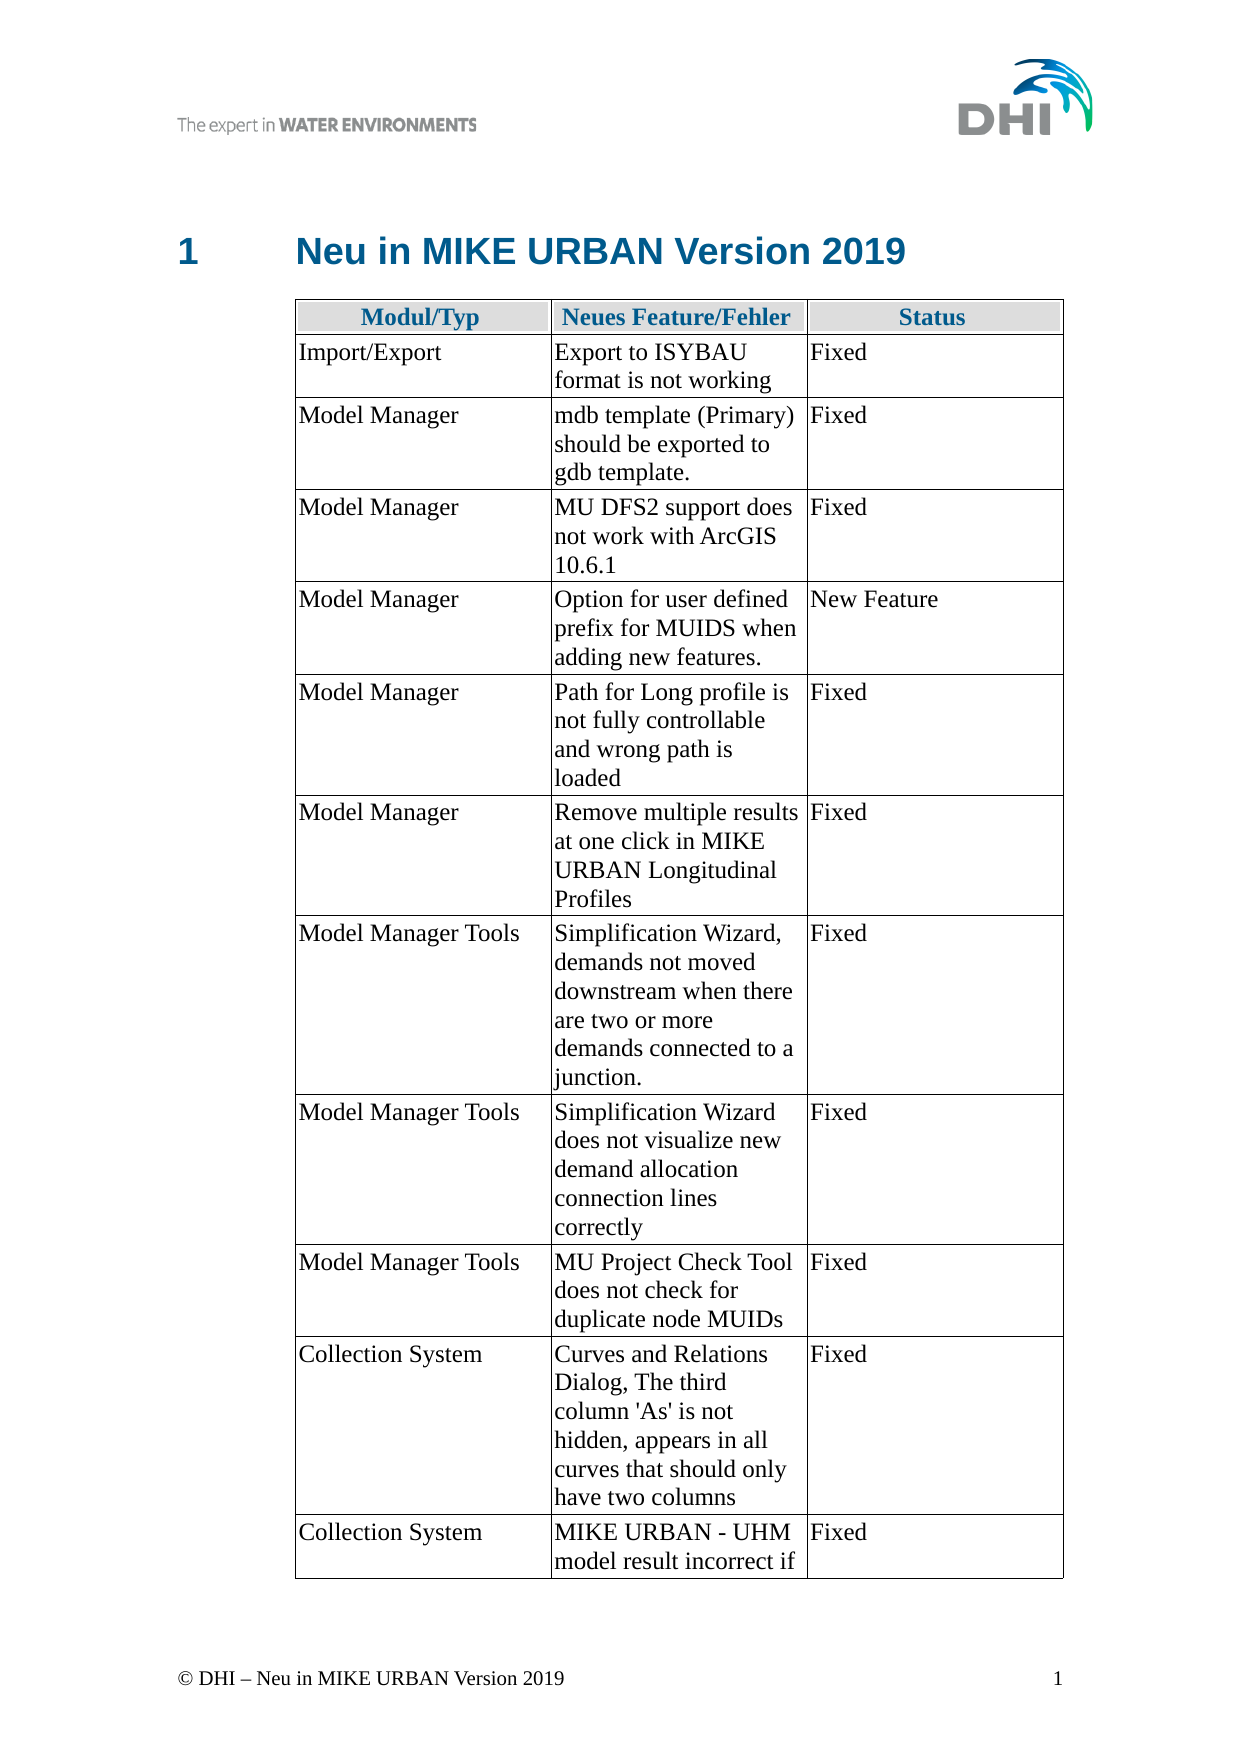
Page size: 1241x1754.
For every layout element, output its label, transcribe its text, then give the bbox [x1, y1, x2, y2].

picture [177, 117, 477, 135]
table_cell Fixed [808, 796, 1063, 915]
table_cell Fixed [808, 335, 1063, 397]
table_cell Fixed [808, 1515, 1063, 1578]
table_header Modul/Typ [296, 300, 551, 333]
table_cell Import/Export [296, 335, 551, 397]
table_cell Export to ISYBAU format is not working [552, 335, 807, 397]
table_cell Fixed [808, 916, 1063, 1094]
table_cell MIKE URBAN - UHM model result incorrect if [552, 1515, 807, 1578]
table_cell Model Manager [296, 675, 551, 794]
table_cell Fixed [808, 1095, 1063, 1243]
table_cell Model Manager Tools [296, 1095, 551, 1243]
table_cell Option for user defined prefix for MUIDS when adding new features. [552, 582, 807, 673]
table_cell Fixed [808, 675, 1063, 794]
table_cell Fixed [808, 398, 1063, 489]
subtitle Neu in MIKE URBAN Version 2019 [177, 229, 1063, 272]
table_cell Simplification Wizard does not visualize new demand allocation connection lines correctly [552, 1095, 807, 1243]
table_cell Fixed [808, 1337, 1063, 1514]
table_cell Model Manager [296, 582, 551, 673]
table_cell mdb template (Primary) should be exported to gdb template. [552, 398, 807, 489]
table_cell Model Manager [296, 398, 551, 489]
picture [958, 59, 1093, 135]
table_cell Model Manager [296, 490, 551, 581]
table_cell Path for Long profile is not fully controllable and wrong path is loaded [552, 675, 807, 794]
table_cell Collection System [296, 1515, 551, 1578]
table_cell Fixed [808, 490, 1063, 581]
table_cell Remove multiple results at one click in MIKE URBAN Longitudinal Profiles [552, 796, 807, 915]
table_cell Simplification Wizard, demands not moved downstream when there are two or more demands connected to a junction. [552, 916, 807, 1094]
table_header Neues Feature/Fehler [552, 300, 807, 333]
table_cell New Feature [808, 582, 1063, 673]
table_cell Fixed [808, 1245, 1063, 1336]
table_header Status [808, 300, 1063, 333]
table_cell MU DFS2 support does not work with ArcGIS 10.6.1 [552, 490, 807, 581]
table_cell Model Manager Tools [296, 1245, 551, 1336]
table_cell Collection System [296, 1337, 551, 1514]
table_cell Model Manager Tools [296, 916, 551, 1094]
table_cell MU Project Check Tool does not check for duplicate node MUIDs [552, 1245, 807, 1336]
table_cell Model Manager [296, 796, 551, 915]
table_cell Curves and Relations Dialog, The third column 'As' is not hidden, appears in all curves that should only have two columns [552, 1337, 807, 1514]
